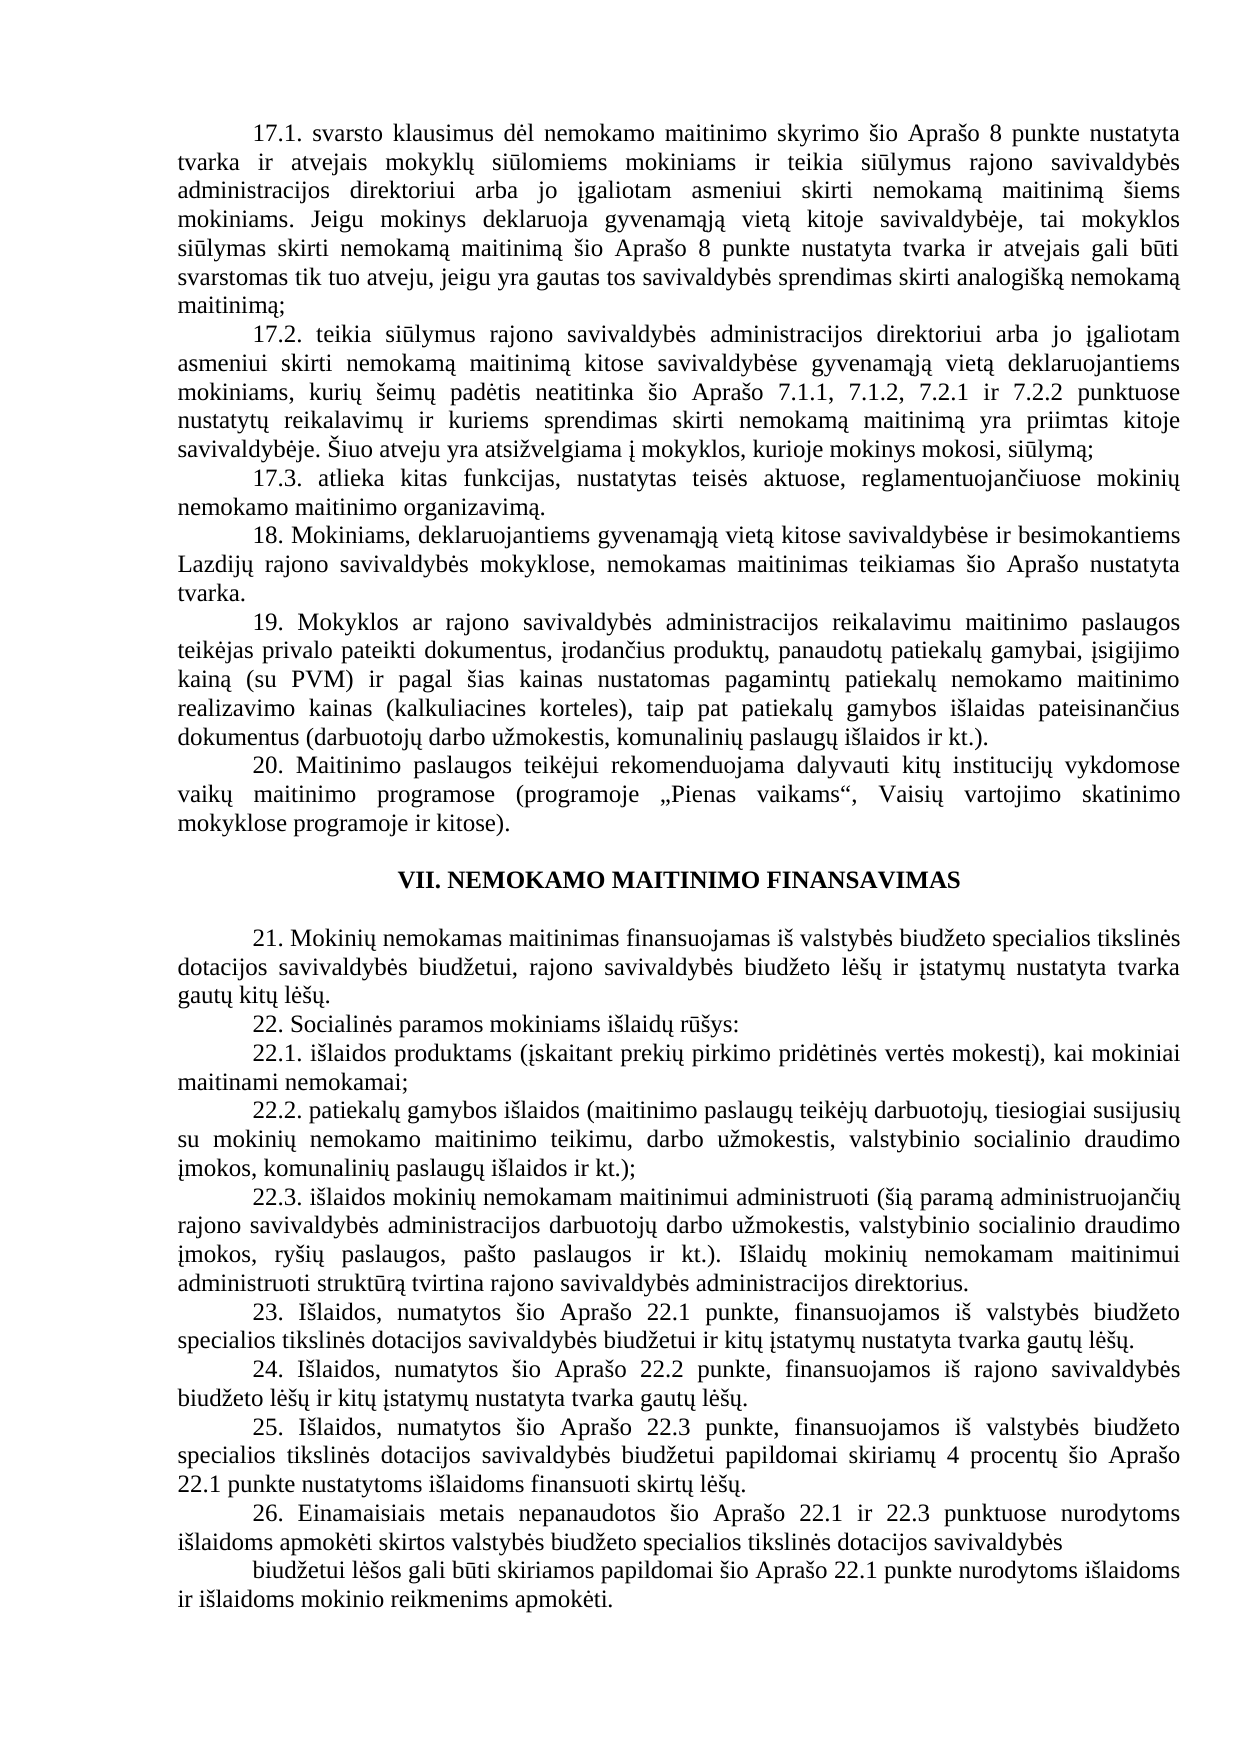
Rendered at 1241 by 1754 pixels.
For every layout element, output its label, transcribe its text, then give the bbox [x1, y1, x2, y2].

text 22. Socialinės paramos mokiniams išlaidų rūšys: [177, 1009, 1181, 1038]
text 17.1. svarsto klausimus dėl nemokamo maitinimo skyrimo šio Aprašo 8 punkte nustatyta tvarka ir atvejais mokyklų siūlomiems mokiniams ir teikia siūlymus rajono savivaldybės administracijos direktoriui arba jo įgaliotam asmeniui skirti nemokamą maitinimą šiems mokiniams. Jeigu mokinys deklaruoja gyvenamąją vietą kitoje savivaldybėje, tai mokyklos siūlymas skirti nemokamą maitinimą šio Aprašo 8 punkte nustatyta tvarka ir atvejais gali būti svarstomas tik tuo atveju, jeigu yra gautas tos savivaldybės sprendimas skirti analogišką nemokamą maitinimą; [177, 118, 1181, 319]
text 17.3. atlieka kitas funkcijas, nustatytas teisės aktuose, reglamentuojančiuose mokinių nemokamo maitinimo organizavimą. [177, 463, 1181, 521]
text VII. NEMOKAMO MAITINIMO FINANSAVIMAS [177, 866, 1181, 894]
text 17.2. teikia siūlymus rajono savivaldybės administracijos direktoriui arba jo įgaliotam asmeniui skirti nemokamą maitinimą kitose savivaldybėse gyvenamąją vietą deklaruojantiems mokiniams, kurių šeimų padėtis neatitinka šio Aprašo 7.1.1, 7.1.2, 7.2.1 ir 7.2.2 punktuose nustatytų reikalavimų ir kuriems sprendimas skirti nemokamą maitinimą yra priimtas kitoje savivaldybėje. Šiuo atveju yra atsižvelgiama į mokyklos, kurioje mokinys mokosi, siūlymą; [177, 319, 1181, 463]
text 22.3. išlaidos mokinių nemokamam maitinimui administruoti (šią paramą administruojančių rajono savivaldybės administracijos darbuotojų darbo užmokestis, valstybinio socialinio draudimo įmokos, ryšių paslaugos, pašto paslaugos ir kt.). Išlaidų mokinių nemokamam maitinimui administruoti struktūrą tvirtina rajono savivaldybės administracijos direktorius. [177, 1182, 1181, 1297]
text 25. Išlaidos, numatytos šio Aprašo 22.3 punkte, finansuojamos iš valstybės biudžeto specialios tikslinės dotacijos savivaldybės biudžetui papildomai skiriamų 4 procentų šio Aprašo 22.1 punkte nustatytoms išlaidoms finansuoti skirtų lėšų. [177, 1412, 1181, 1498]
text 22.2. patiekalų gamybos išlaidos (maitinimo paslaugų teikėjų darbuotojų, tiesiogiai susijusių su mokinių nemokamo maitinimo teikimu, darbo užmokestis, valstybinio socialinio draudimo įmokos, komunalinių paslaugų išlaidos ir kt.); [177, 1096, 1181, 1182]
text 24. Išlaidos, numatytos šio Aprašo 22.2 punkte, finansuojamos iš rajono savivaldybės biudžeto lėšų ir kitų įstatymų nustatyta tvarka gautų lėšų. [177, 1354, 1181, 1412]
text 19. Mokyklos ar rajono savivaldybės administracijos reikalavimu maitinimo paslaugos teikėjas privalo pateikti dokumentus, įrodančius produktų, panaudotų patiekalų gamybai, įsigijimo kainą (su PVM) ir pagal šias kainas nustatomas pagamintų patiekalų nemokamo maitinimo realizavimo kainas (kalkuliacines korteles), taip pat patiekalų gamybos išlaidas pateisinančius dokumentus (darbuotojų darbo užmokestis, komunalinių paslaugų išlaidos ir kt.). [177, 607, 1181, 751]
text 21. Mokinių nemokamas maitinimas finansuojamas iš valstybės biudžeto specialios tikslinės dotacijos savivaldybės biudžetui, rajono savivaldybės biudžeto lėšų ir įstatymų nustatyta tvarka gautų kitų lėšų. [177, 923, 1181, 1009]
text 23. Išlaidos, numatytos šio Aprašo 22.1 punkte, finansuojamos iš valstybės biudžeto specialios tikslinės dotacijos savivaldybės biudžetui ir kitų įstatymų nustatyta tvarka gautų lėšų. [177, 1297, 1181, 1354]
text biudžetui lėšos gali būti skiriamos papildomai šio Aprašo 22.1 punkte nurodytoms išlaidoms ir išlaidoms mokinio reikmenims apmokėti. [177, 1556, 1181, 1613]
text 22.1. išlaidos produktams (įskaitant prekių pirkimo pridėtinės vertės mokestį), kai mokiniai maitinami nemokamai; [177, 1038, 1181, 1096]
text 26. Einamaisiais metais nepanaudotos šio Aprašo 22.1 ir 22.3 punktuose nurodytoms išlaidoms apmokėti skirtos valstybės biudžeto specialios tikslinės dotacijos savivaldybės [177, 1498, 1181, 1556]
text 20. Maitinimo paslaugos teikėjui rekomenduojama dalyvauti kitų institucijų vykdomose vaikų maitinimo programose (programoje „Pienas vaikams“, Vaisių vartojimo skatinimo mokyklose programoje ir kitose). [177, 751, 1181, 837]
text 18. Mokiniams, deklaruojantiems gyvenamąją vietą kitose savivaldybėse ir besimokantiems Lazdijų rajono savivaldybės mokyklose, nemokamas maitinimas teikiamas šio Aprašo nustatyta tvarka. [177, 521, 1181, 607]
